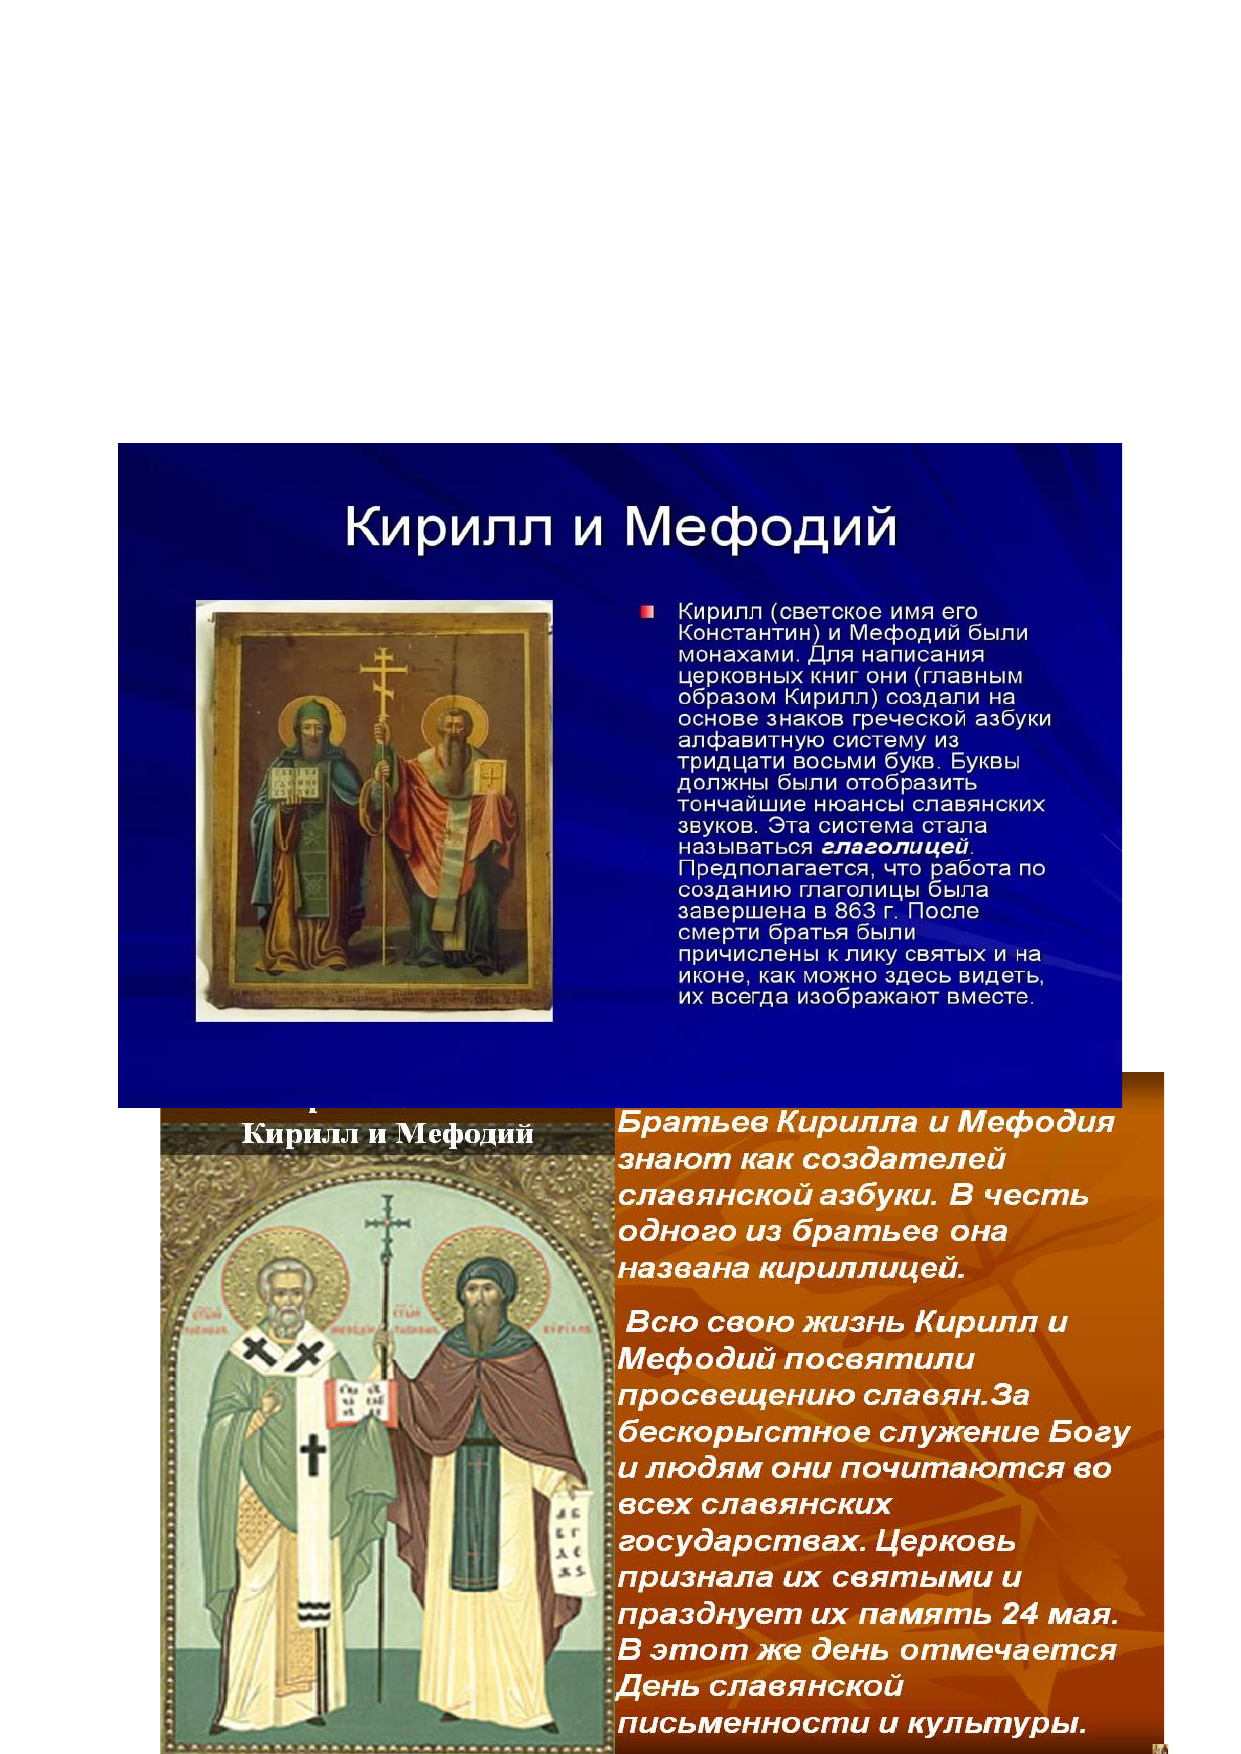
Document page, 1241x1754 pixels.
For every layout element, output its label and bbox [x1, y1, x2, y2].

picture [118, 443, 1169, 1754]
